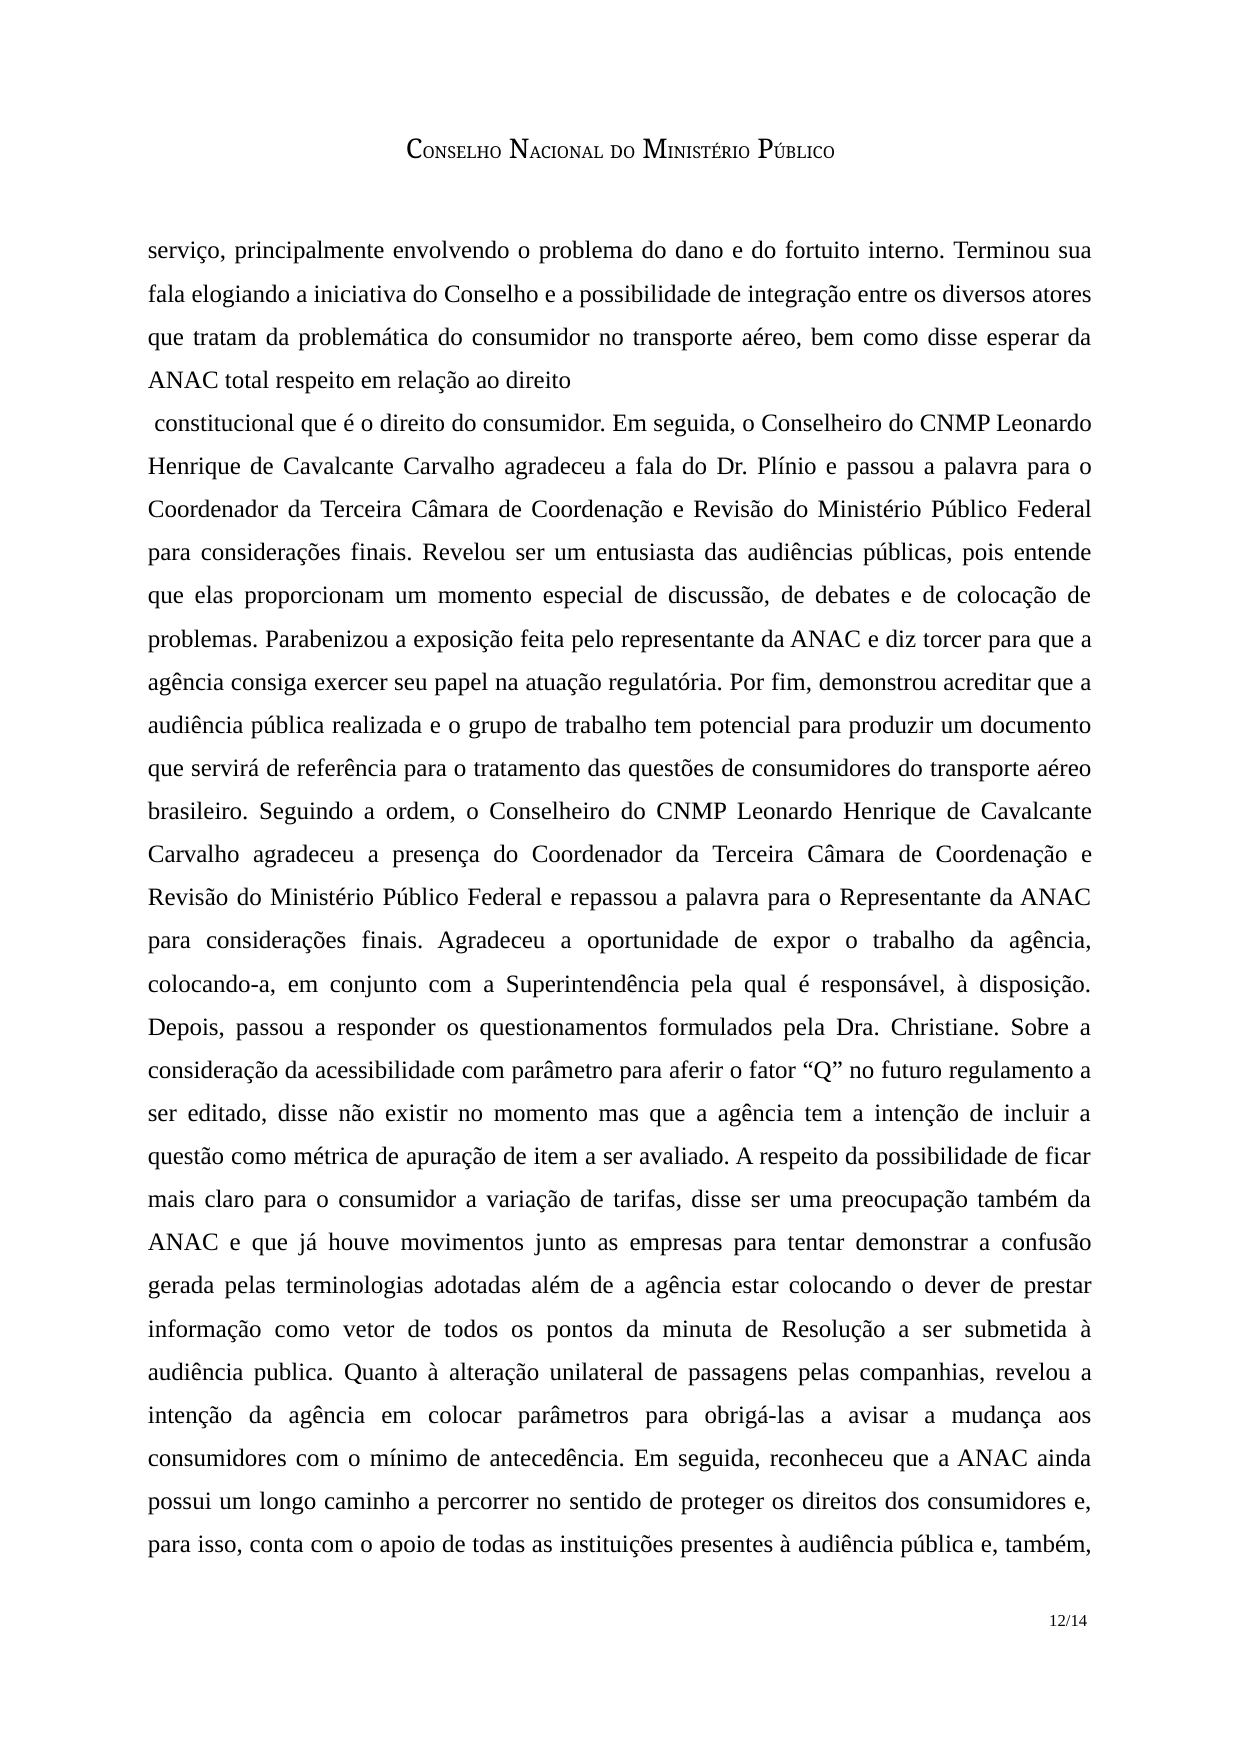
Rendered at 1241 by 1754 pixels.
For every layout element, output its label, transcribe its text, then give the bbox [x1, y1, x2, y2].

text constitucional que é o direito do consumidor. Em seguida, o Conselheiro do CNMP Leonardo Henrique de Cavalcante Carvalho agradeceu a fala do Dr. Plínio e passou a palavra para o Coordenador da Terceira Câmara de Coordenação e Revisão do Ministério Público Federal para considerações finais. Revelou ser um entusiasta das audiências públicas, pois entende que elas proporcionam um momento especial de discussão, de debates e de colocação de problemas. Parabenizou a exposição feita pelo representante da ANAC e diz torcer para que a agência consiga exercer seu papel na atuação regulatória. Por fim, demonstrou acreditar que a audiência pública realizada e o grupo de trabalho tem potencial para produzir um documento que servirá de referência para o tratamento das questões de consumidores do transporte aéreo brasileiro. Seguindo a ordem, o Conselheiro do CNMP Leonardo Henrique de Cavalcante Carvalho agradeceu a presença do Coordenador da Terceira Câmara de Coordenação e Revisão do Ministério Público Federal e repassou a palavra para o Representante da ANAC para considerações finais. Agradeceu a oportunidade de expor o trabalho da agência, colocando-a, em conjunto com a Superintendência pela qual é responsável, à disposição. Depois, passou a responder os questionamentos formulados pela Dra. Christiane. Sobre a consideração da acessibilidade com parâmetro para aferir o fator “Q” no futuro regulamento a ser editado, disse não existir no momento mas que a agência tem a intenção de incluir a questão como métrica de apuração de item a ser avaliado. A respeito da possibilidade de ficar mais claro para o consumidor a variação de tarifas, disse ser uma preocupação também da ANAC e que já houve movimentos junto as empresas para tentar demonstrar a confusão gerada pelas terminologias adotadas além de a agência estar colocando o dever de prestar informação como vetor de todos os pontos da minuta de Resolução a ser submetida à audiência publica. Quanto à alteração unilateral de passagens pelas companhias, revelou a intenção da agência em colocar parâmetros para obrigá-las a avisar a mudança aos consumidores com o mínimo de antecedência. Em seguida, reconheceu que a ANAC ainda possui um longo caminho a percorrer no sentido de proteger os direitos dos consumidores e, para isso, conta com o apoio de todas as instituições presentes à audiência pública e, também, [148, 408, 1093, 1558]
text serviço, principalmente envolvendo o problema do dano e do fortuito interno. Terminou sua fala elogiando a iniciativa do Conselho e a possibilidade de integração entre os diversos atores que tratam da problemática do consumidor no transporte aéreo, bem como disse esperar da ANAC total respeito em relação ao direito [148, 236, 1093, 394]
